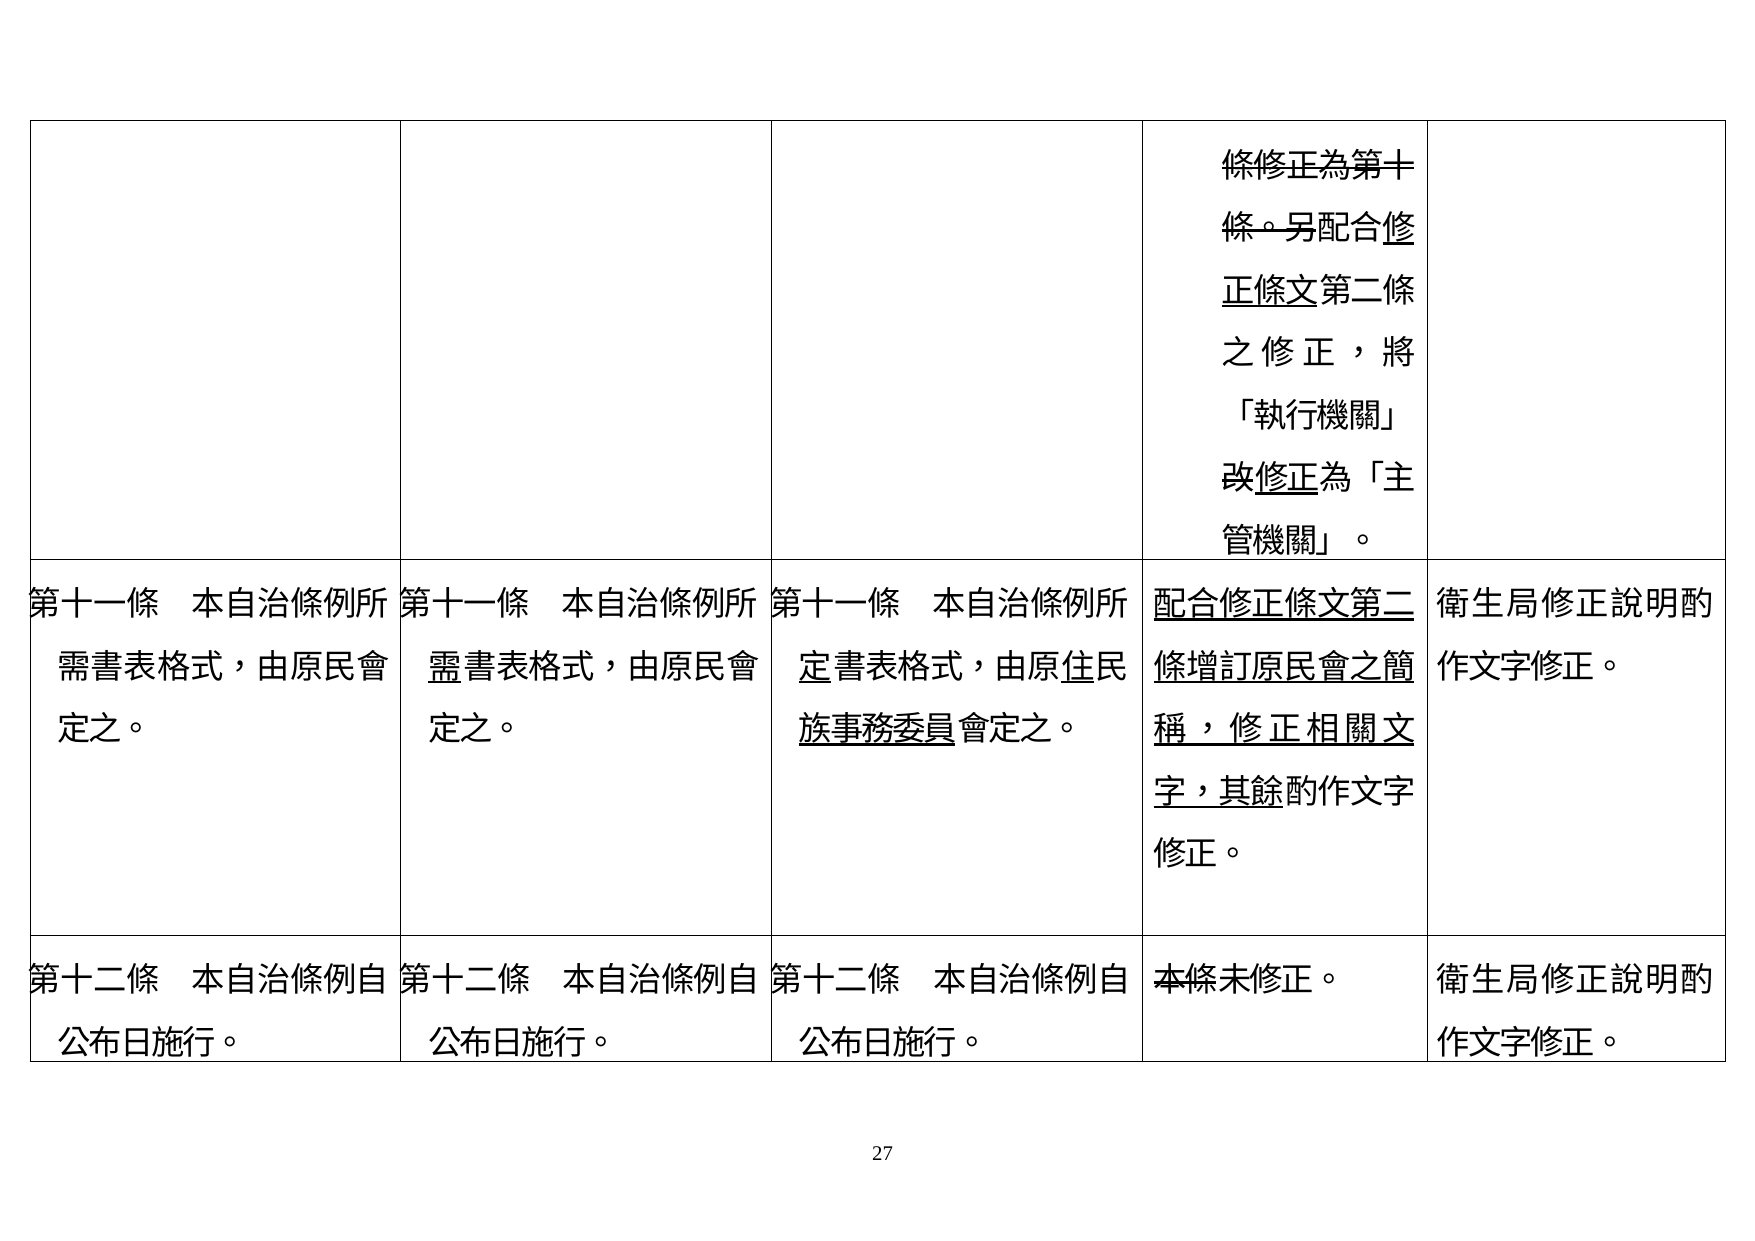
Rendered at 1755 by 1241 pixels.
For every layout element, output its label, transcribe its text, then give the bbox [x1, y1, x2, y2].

table_cell 第十一條 本自治條例所定書表格式，由原住民族事務委員會定之。 [772, 560, 1142, 935]
table_cell 第十二條 本自治條例自公布日施行。 [31, 936, 400, 1061]
table_cell 第十二條 本自治條例自公布日施行。 [772, 936, 1142, 1061]
table_cell 條修正為第十條。另配合修正條文第二條之修正，將「執行機關」改修正為「主管機關」。 [1143, 121, 1427, 559]
table_cell [1428, 121, 1725, 559]
table_cell 衛生局修正說明酌作文字修正。 [1428, 560, 1725, 935]
table_cell 第十一條 本自治條例所需書表格式，由原民會定之。 [31, 560, 400, 935]
table_cell 配合修正條文第二條增訂原民會之簡稱，修正相關文字，其餘酌作文字修正。 [1143, 560, 1427, 935]
table_cell 第十二條 本自治條例自公布日施行。 [401, 936, 771, 1061]
table_cell 第十條 本自治條例所需經費由主管機關年度預算相關經費支應。 [31, 121, 400, 559]
table_cell [772, 121, 1142, 559]
table_cell 衛生局修正說明酌作文字修正。 [1428, 936, 1725, 1061]
table_cell 第十一條 本自治條例所需書表格式，由原民會定之。 [401, 560, 771, 935]
table_cell 本條未修正。 [1143, 936, 1427, 1061]
table_cell [401, 121, 771, 559]
